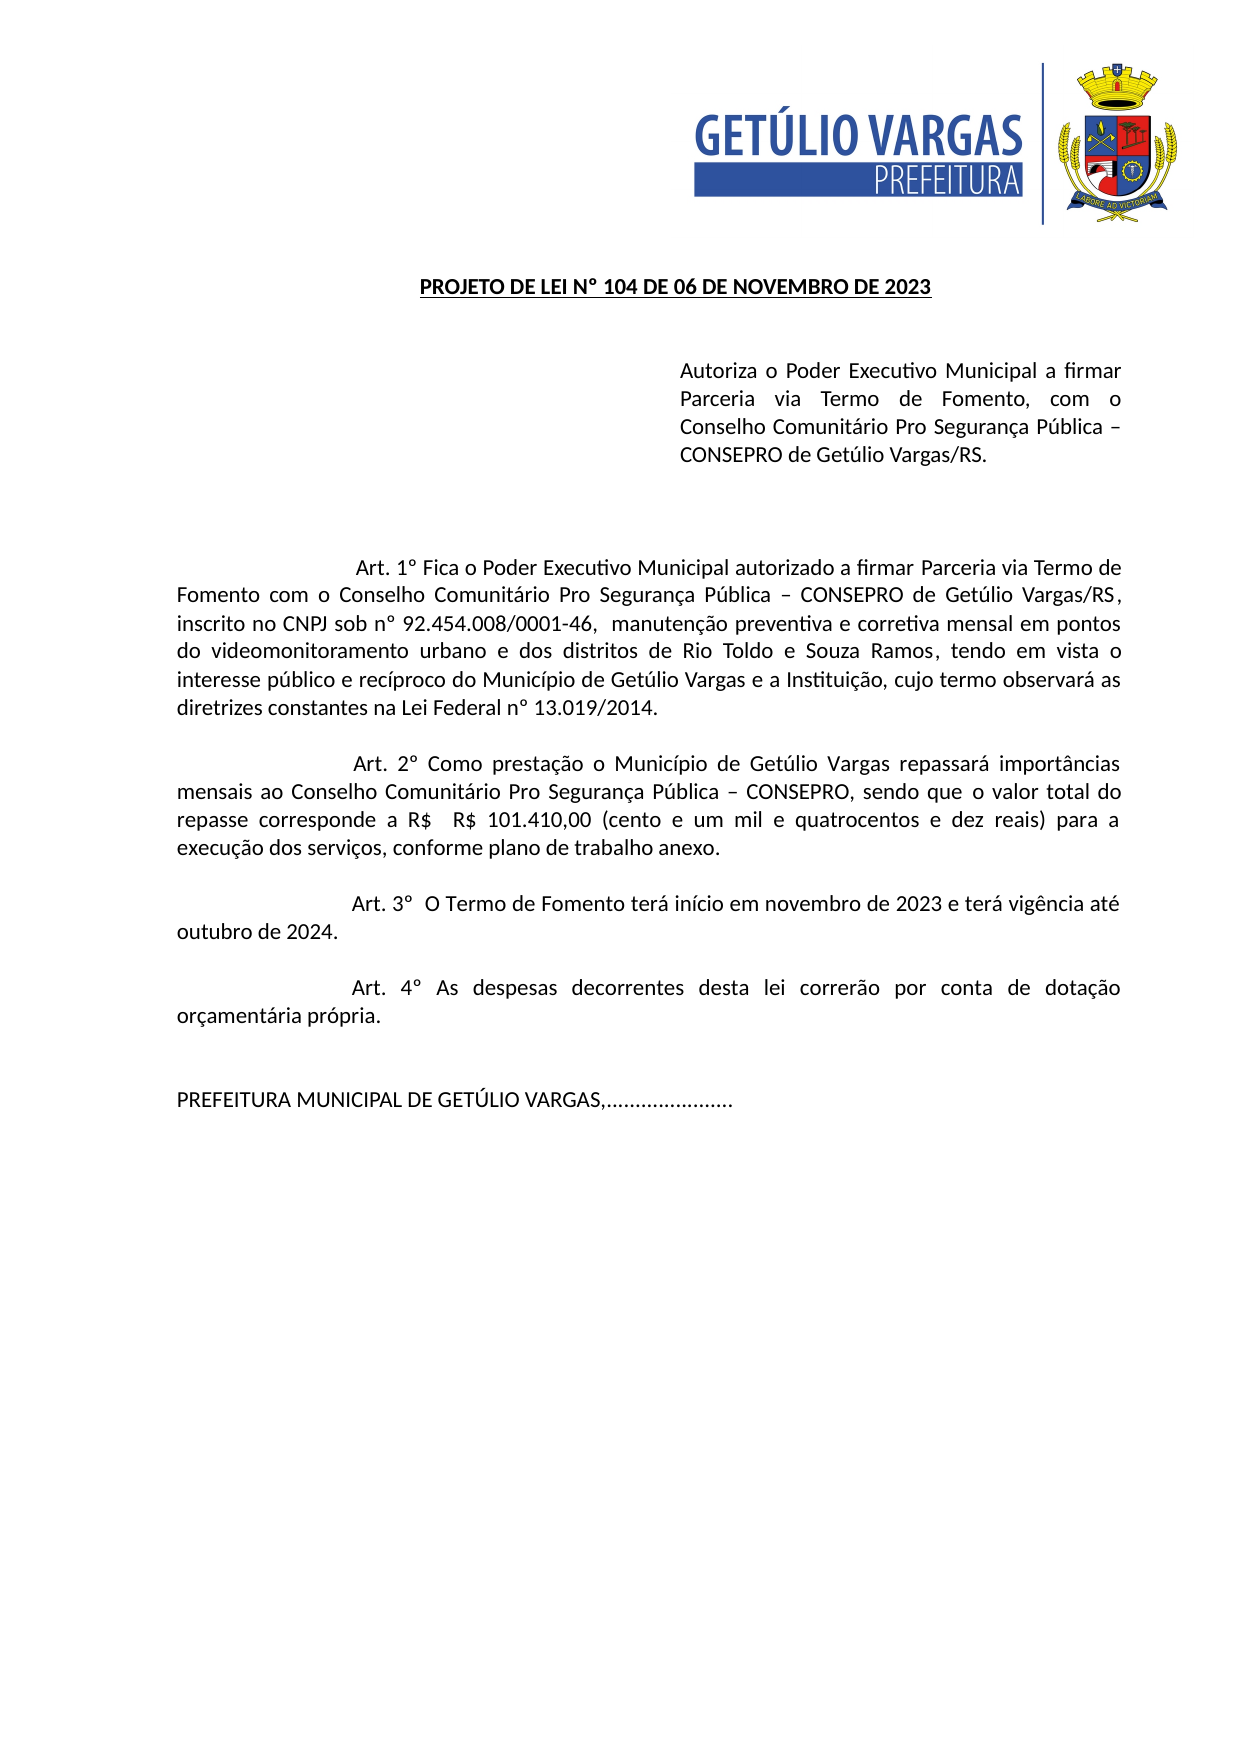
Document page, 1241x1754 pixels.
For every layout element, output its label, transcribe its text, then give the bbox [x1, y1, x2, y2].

text Art. 3º O Termo de Fomento terá início em novembro de 2023 e terá vigência até outubro de 2024. [177, 889, 1122, 945]
text Art. 1º Fica o Poder Executivo Municipal autorizado a firmar Parceria via Termo de Fomento com o Conselho Comunitário Pro Segurança Pública – CONSEPRO de Getúlio Vargas/RS, inscrito no CNPJ sob nº 92.454.008/0001-46, manutenção preventiva e corretiva mensal em pontos do videomonitoramento urbano e dos distritos de Rio Toldo e Souza Ramos, tendo em vista o interesse público e recíproco do Município de Getúlio Vargas e a Instituição, cujo termo observará as diretrizes constantes na Lei Federal nº 13.019/2014. [177, 553, 1122, 721]
picture [671, 45, 1194, 238]
text PROJETO DE LEI Nº 104 DE 06 DE NOVEMBRO DE 2023 [236, 272, 1115, 300]
text Autoriza o Poder Executivo Municipal a firmar Parceria via Termo de Fomento, com o Conselho Comunitário Pro Segurança Pública – CONSEPRO de Getúlio Vargas/RS. [680, 356, 1122, 468]
text PREFEITURA MUNICIPAL DE GETÚLIO VARGAS,...................... [177, 1085, 1122, 1113]
text Art. 4º As despesas decorrentes desta lei correrão por conta de dotação orçamentária própria. [177, 973, 1122, 1029]
text Art. 2º Como prestação o Município de Getúlio Vargas repassará importâncias mensais ao Conselho Comunitário Pro Segurança Pública – CONSEPRO, sendo que o valor total do repasse corresponde a R$ R$ 101.410,00 (cento e um mil e quatrocentos e dez reais) para a execução dos serviços, conforme plano de trabalho anexo. [177, 749, 1122, 861]
